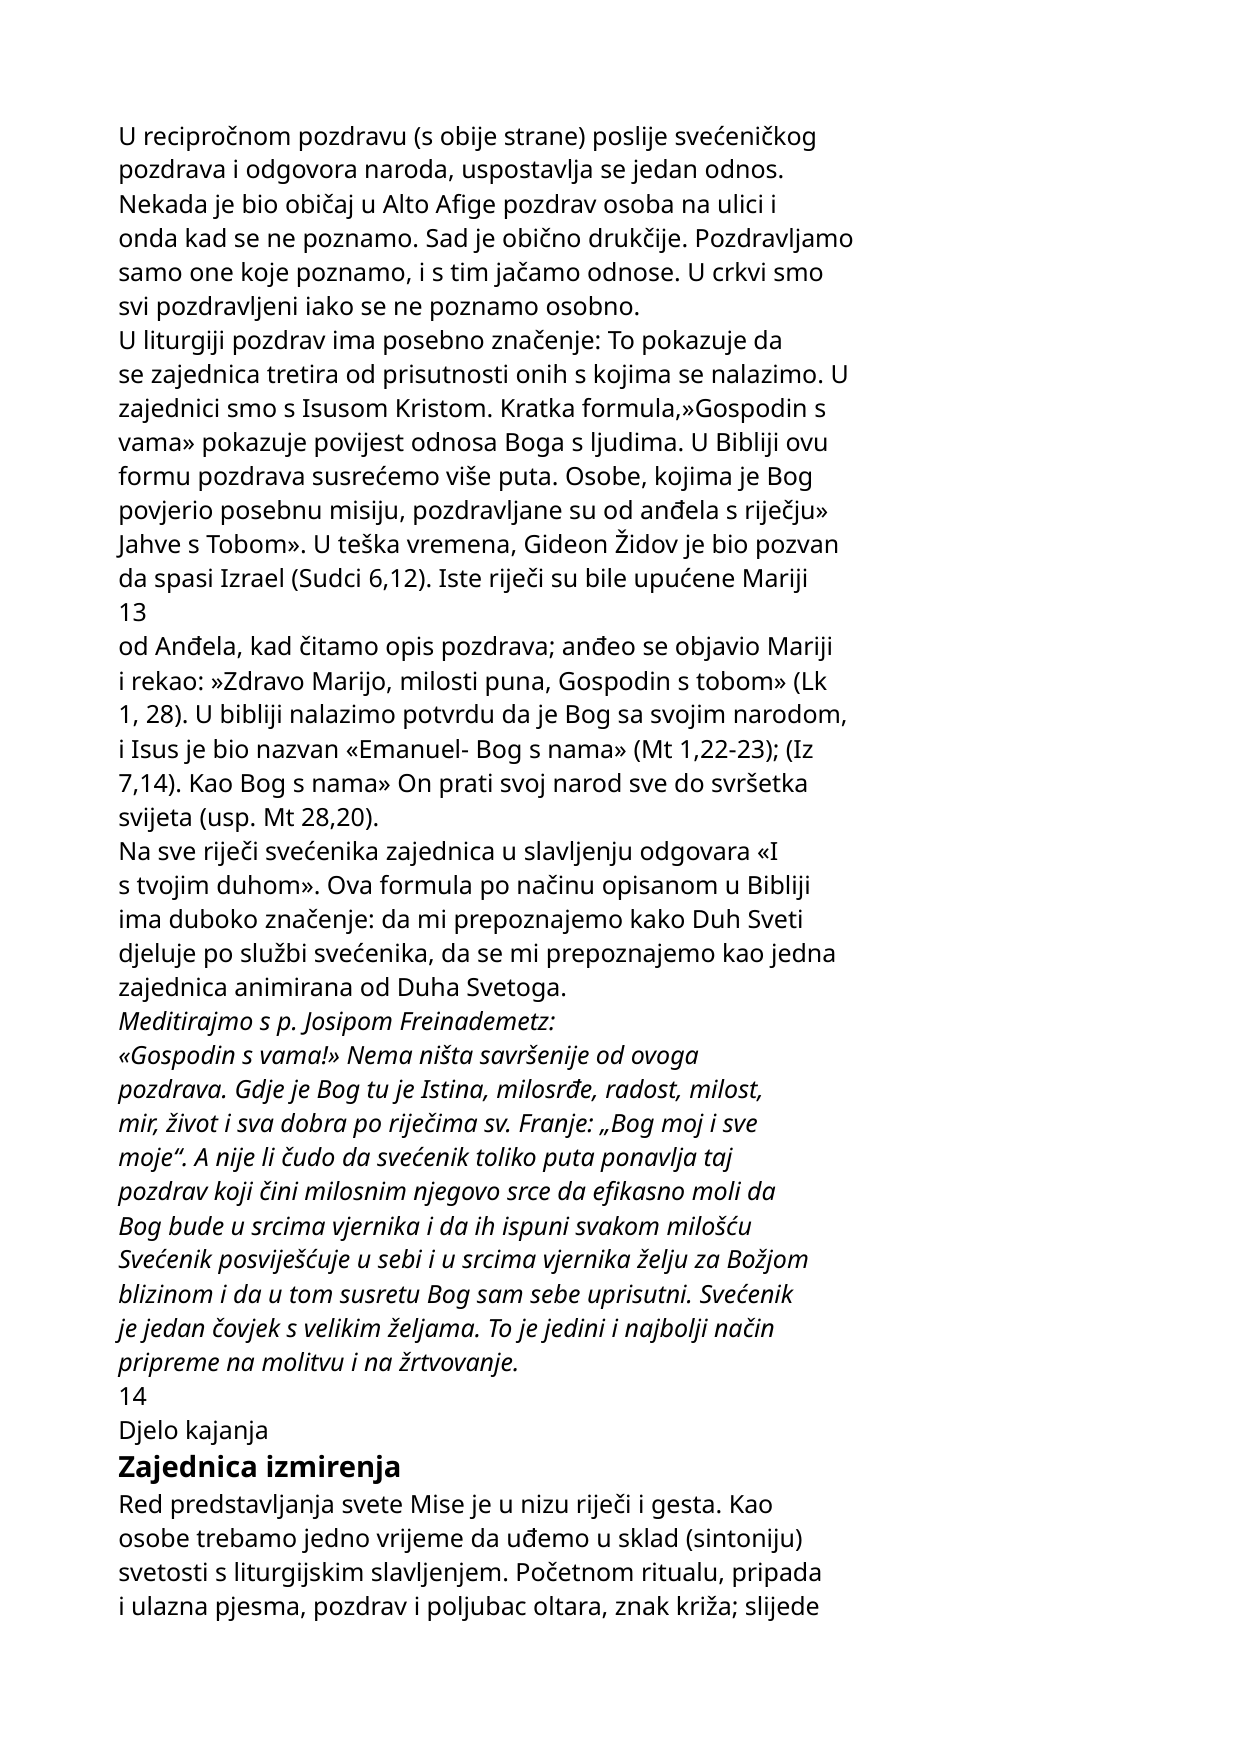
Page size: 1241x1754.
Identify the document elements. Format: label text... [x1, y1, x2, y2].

text U recipročnom pozdravu (s obije strane) poslije svećeničkog [118, 118, 1122, 152]
text onda kad se ne poznamo. Sad je obično drukčije. Pozdravljamo [118, 220, 1122, 254]
text zajednici smo s Isusom Kristom. Kratka formula,»Gospodin s [118, 391, 1122, 425]
text da spasi Izrael (Sudci 6,12). Iste riječi su bile upućene Mariji [118, 561, 1122, 595]
text 1, 28). U bibliji nalazimo potvrdu da je Bog sa svojim narodom, [118, 697, 1122, 731]
text samo one koje poznamo, i s tim jačamo odnose. U crkvi smo [118, 254, 1122, 288]
text se zajednica tretira od prisutnosti onih s kojima se nalazimo. U [118, 357, 1122, 391]
text svi pozdravljeni iako se ne poznamo osobno. [118, 288, 1122, 322]
text 14 [118, 1378, 1122, 1412]
text s tvojim duhom». Ova formula po načinu opisanom u Bibliji [118, 867, 1122, 902]
text i rekao: »Zdravo Marijo, milosti puna, Gospodin s tobom» (Lk [118, 663, 1122, 697]
text Svećenik posviješćuje u sebi i u srcima vjernika želju za Božjom [118, 1242, 1122, 1276]
text Meditirajmo s p. Josipom Freinademetz: [118, 1004, 1122, 1038]
text «Gospodin s vama!» Nema ništa savršenije od ovoga [118, 1038, 1122, 1072]
text formu pozdrava susrećemo više puta. Osobe, kojima je Bog [118, 459, 1122, 493]
text vama» pokazuje povijest odnosa Boga s ljudima. U Bibliji ovu [118, 425, 1122, 459]
text Na sve riječi svećenika zajednica u slavljenju odgovara «I [118, 833, 1122, 867]
text i Isus je bio nazvan «Emanuel- Bog s nama» (Mt 1,22-23); (Iz [118, 731, 1122, 765]
text mir, život i sva dobra po riječima sv. Franje: „Bog moj i sve [118, 1106, 1122, 1140]
text zajednica animirana od Duha Svetoga. [118, 970, 1122, 1004]
text moje“. A nije li čudo da svećenik toliko puta ponavlja taj [118, 1140, 1122, 1174]
text povjerio posebnu misiju, pozdravljane su od anđela s riječju» [118, 493, 1122, 527]
text je jedan čovjek s velikim željama. To je jedini i najbolji način [118, 1310, 1122, 1344]
text 13 [118, 595, 1122, 629]
text od Anđela, kad čitamo opis pozdrava; anđeo se objavio Mariji [118, 629, 1122, 663]
text ima duboko značenje: da mi prepoznajemo kako Duh Sveti [118, 902, 1122, 936]
text U liturgiji pozdrav ima posebno značenje: To pokazuje da [118, 322, 1122, 357]
text Zajednica izmirenja [118, 1447, 1122, 1486]
text Red predstavljanja svete Mise je u nizu riječi i gesta. Kao [118, 1486, 1122, 1520]
text osobe trebamo jedno vrijeme da uđemo u sklad (sintoniju) [118, 1520, 1122, 1554]
text 7,14). Kao Bog s nama» On prati svoj narod sve do svršetka [118, 765, 1122, 799]
text pripreme na molitvu i na žrtvovanje. [118, 1344, 1122, 1378]
text Djelo kajanja [118, 1412, 1122, 1447]
text pozdrava. Gdje je Bog tu je Istina, milosrđe, radost, milost, [118, 1072, 1122, 1106]
text Bog bude u srcima vjernika i da ih ispuni svakom milošću [118, 1208, 1122, 1242]
text pozdrava i odgovora naroda, uspostavlja se jedan odnos. [118, 152, 1122, 186]
text svijeta (usp. Mt 28,20). [118, 799, 1122, 833]
text i ulazna pjesma, pozdrav i poljubac oltara, znak križa; slijede [118, 1588, 1122, 1622]
text pozdrav koji čini milosnim njegovo srce da efikasno moli da [118, 1174, 1122, 1208]
text djeluje po službi svećenika, da se mi prepoznajemo kao jedna [118, 936, 1122, 970]
text svetosti s liturgijskim slavljenjem. Početnom ritualu, pripada [118, 1554, 1122, 1588]
text Jahve s Tobom». U teška vremena, Gideon Židov je bio pozvan [118, 527, 1122, 561]
text blizinom i da u tom susretu Bog sam sebe uprisutni. Svećenik [118, 1276, 1122, 1310]
text Nekada je bio običaj u Alto Afige pozdrav osoba na ulici i [118, 186, 1122, 220]
